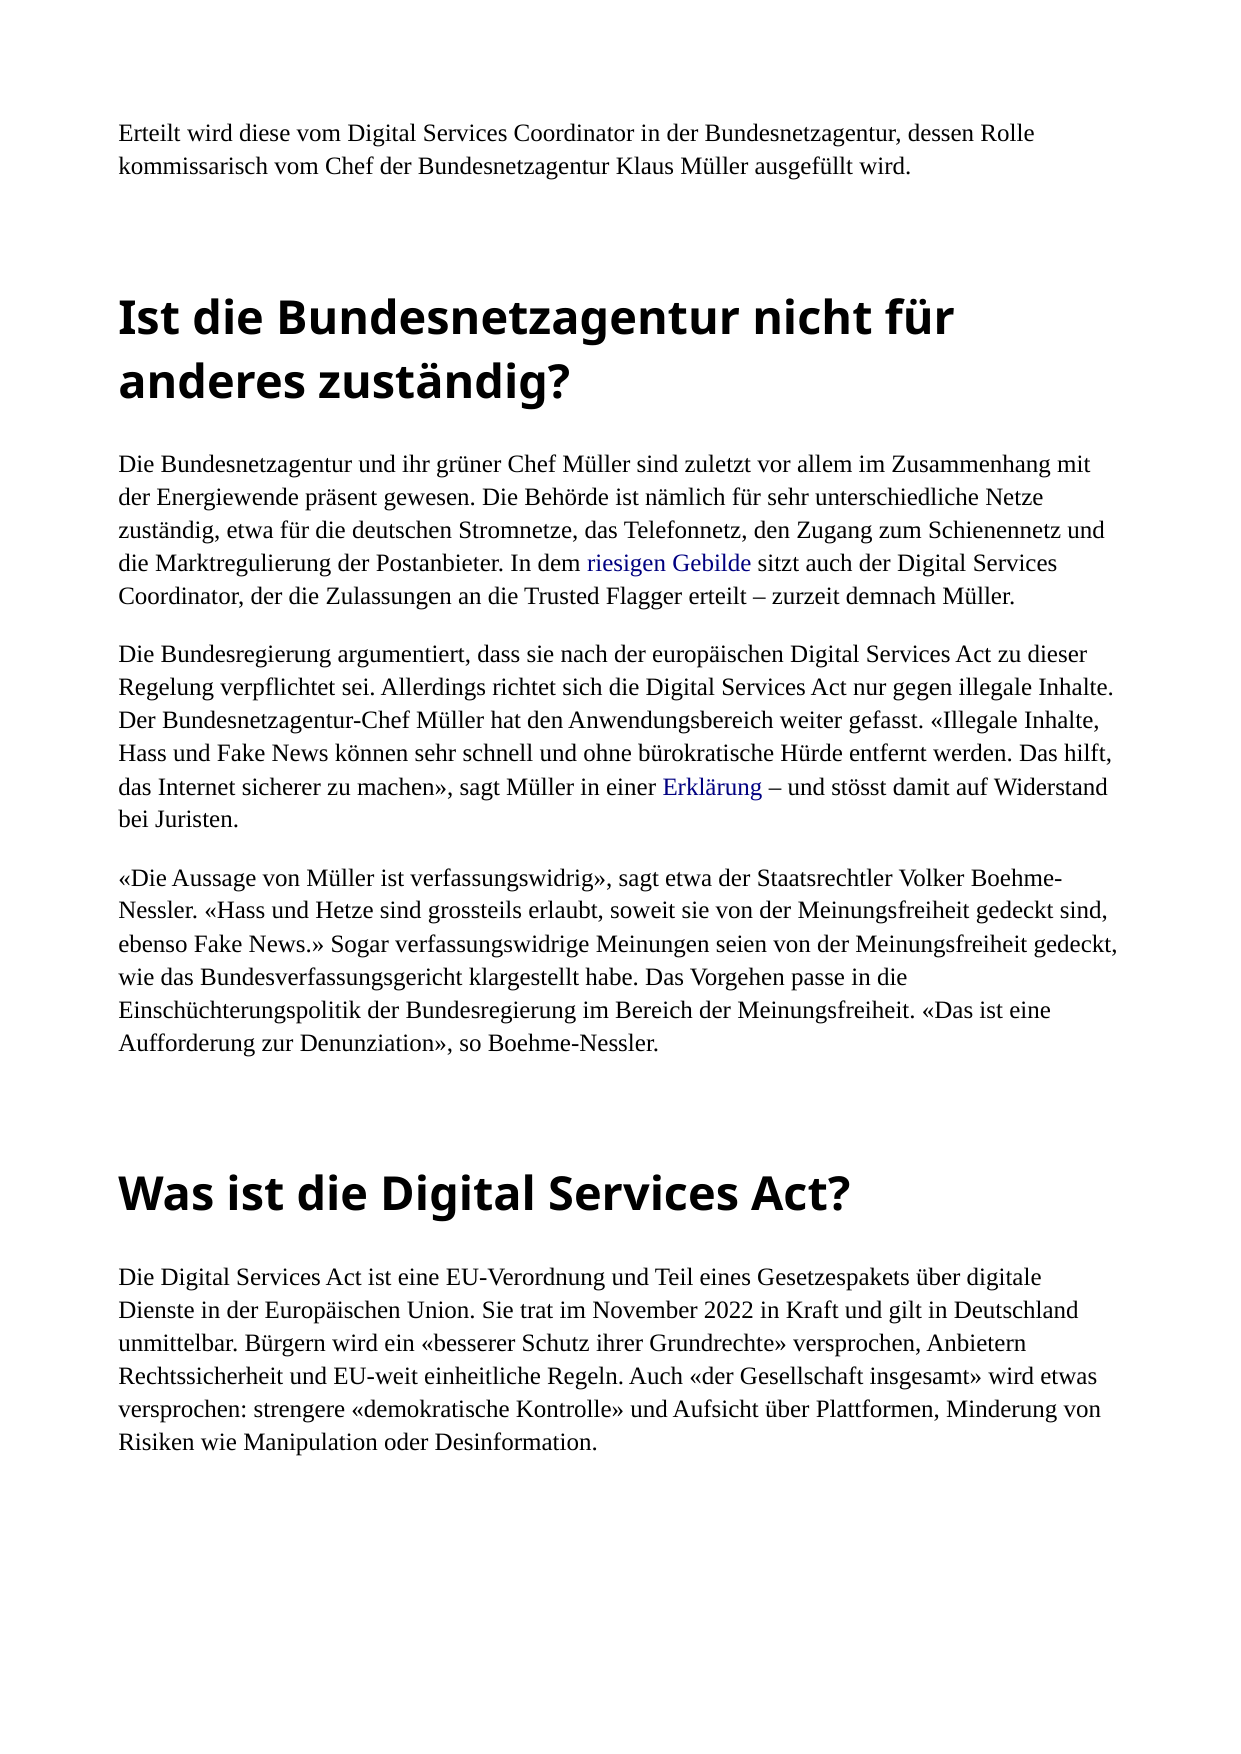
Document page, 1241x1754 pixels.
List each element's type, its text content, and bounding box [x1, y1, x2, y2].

subtitle Ist die Bundesnetzagentur nicht für anderes zuständig? [118, 284, 1122, 412]
text Die Digital Services Act ist eine EU-Verordnung und Teil eines Gesetzespakets über digitale Dienste in der Europäischen Union. Sie trat im November 2022 in Kraft und gilt in Deutschland unmittelbar. Bürgern wird ein «besserer Schutz ihrer Grundrechte» versprochen, Anbietern Rechtssicherheit und EU-weit einheitliche Regeln. Auch «der Gesellschaft insgesamt» wird etwas versprochen: strengere «demokratische Kontrolle» und Aufsicht über Plattformen, Minderung von Risiken wie Manipulation oder Desinformation. [118, 1262, 1122, 1456]
text Die Bundesnetzagentur und ihr grüner Chef Müller sind zuletzt vor allem im Zusammenhang mit der Energiewende präsent gewesen. Die Behörde ist nämlich für sehr unterschiedliche Netze zuständig, etwa für die deutschen Stromnetze, das Telefonnetz, den Zugang zum Schienennetz und die Marktregulierung der Postanbieter. In dem riesigen Gebilde sitzt auch der Digital Services Coordinator, der die Zulassungen an die Trusted Flagger erteilt – zurzeit demnach Müller. [118, 449, 1122, 610]
text «Die Aussage von Müller ist verfassungswidrig», sagt etwa der Staatsrechtler Volker Boehme-Nessler. «Hass und Hetze sind grossteils erlaubt, soweit sie von der Meinungsfreiheit gedeckt sind, ebenso Fake News.» Sogar verfassungswidrige Meinungen seien von der Meinungsfreiheit gedeckt, wie das Bundesverfassungsgericht klargestellt habe. Das Vorgehen passe in die Einschüchterungspolitik der Bundesregierung im Bereich der Meinungsfreiheit. «Das ist eine Aufforderung zur Denunziation», so Boehme-Nessler. [118, 863, 1122, 1056]
text Erteilt wird diese vom Digital Services Coordinator in der Bundesnetzagentur, dessen Rolle kommissarisch vom Chef der Bundesnetzagentur Klaus Müller ausgefüllt wird. [118, 118, 1122, 180]
text Die Bundesregierung argumentiert, dass sie nach der europäischen Digital Services Act zu dieser Regelung verpflichtet sei. Allerdings richtet sich die Digital Services Act nur gegen illegale Inhalte. Der Bundesnetzagentur-Chef Müller hat den Anwendungsbereich weiter gefasst. «Illegale Inhalte, Hass und Fake News können sehr schnell und ohne bürokratische Hürde entfernt werden. Das hilft, das Internet sicherer zu machen», sagt Müller in einer Erklärung – und stösst damit auf Widerstand bei Juristen. [118, 639, 1122, 833]
subtitle Was ist die Digital Services Act? [118, 1161, 1122, 1224]
